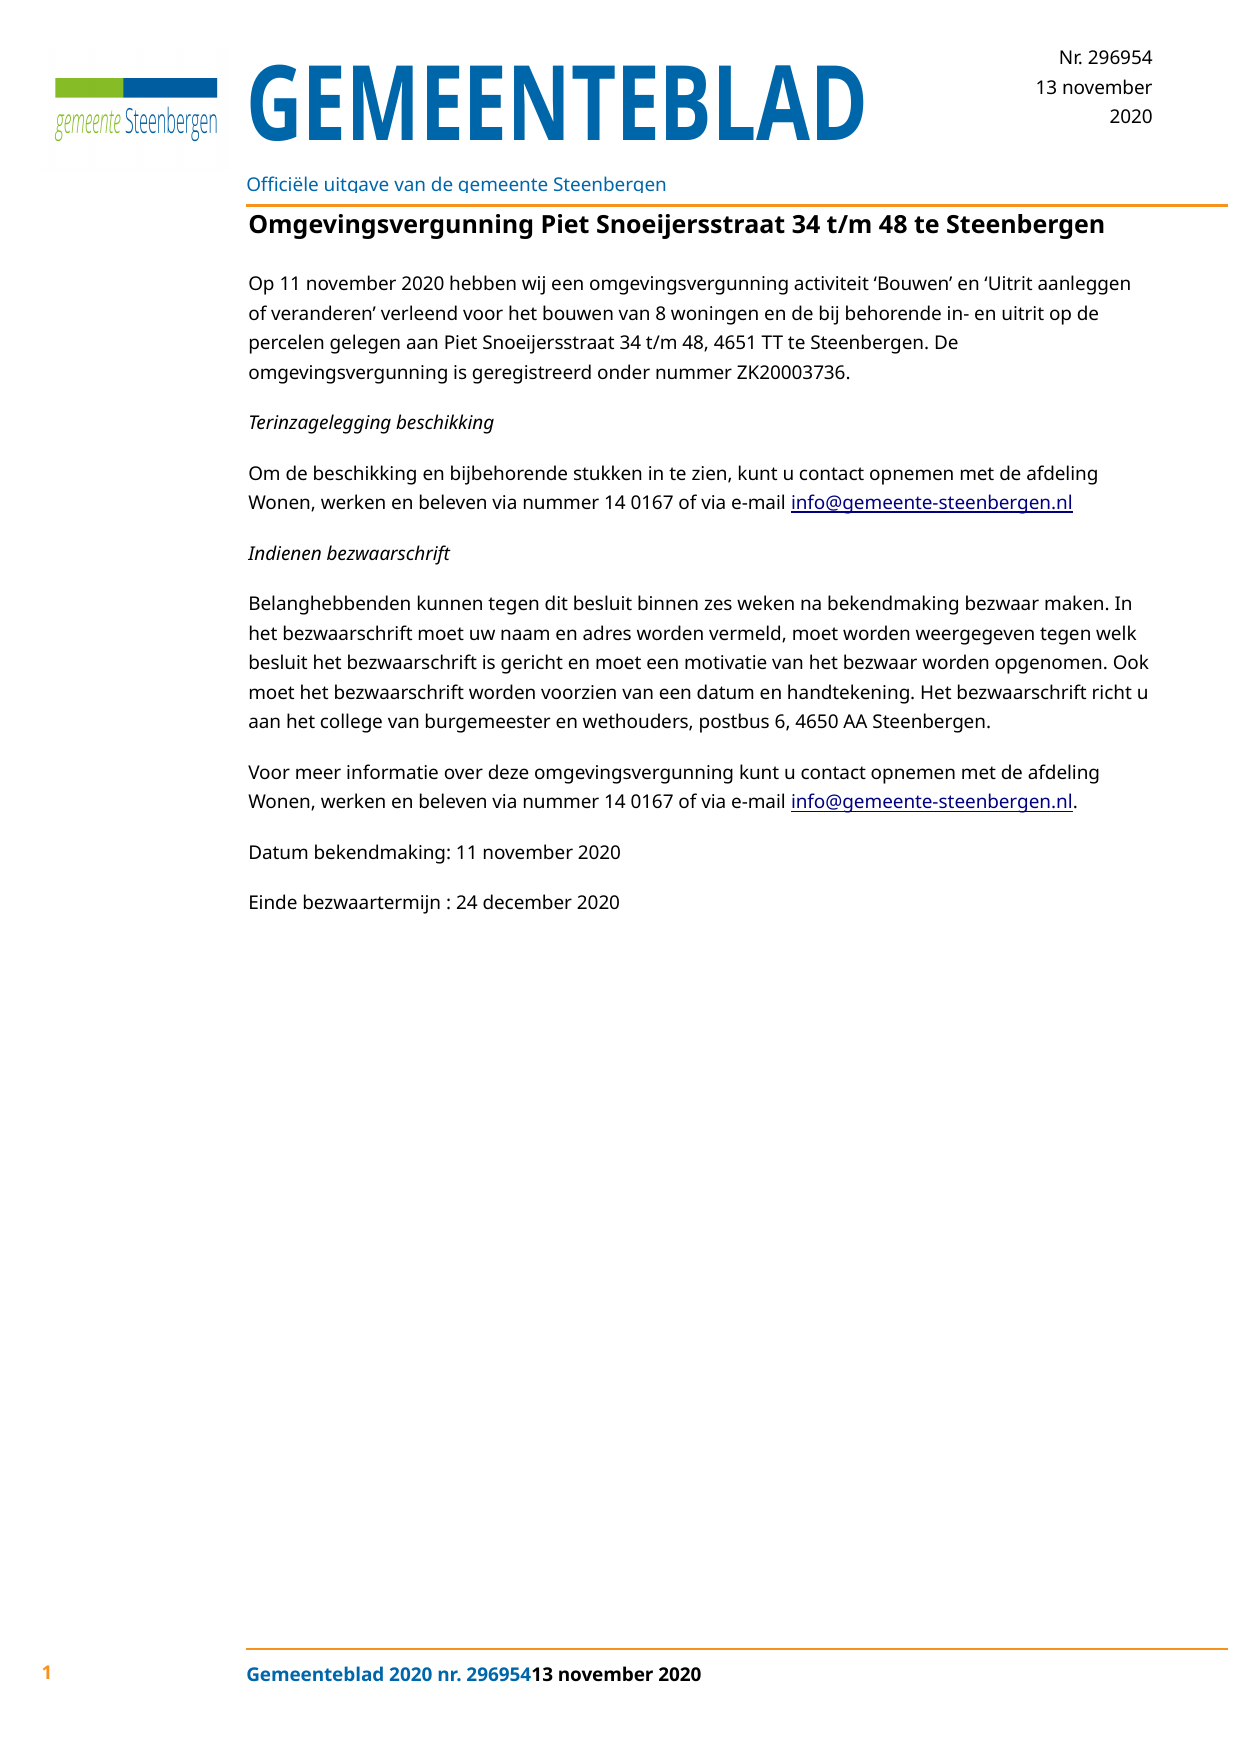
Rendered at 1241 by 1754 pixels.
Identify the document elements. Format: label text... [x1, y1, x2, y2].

text Op 11 november 2020 hebben wij een omgevingsvergunning activiteit ‘Bouwen’ en ‘Uitrit aanleggen of veranderen’ verleend voor het bouwen van 8 woningen en de bij behorende in- en uitrit op de percelen gelegen aan Piet Snoeijersstraat 34 t/m 48, 4651 TT te Steenbergen. De omgevingsvergunning is geregistreerd onder nummer ZK20003736. [248, 270, 1152, 385]
picture [41, 47, 231, 172]
text Einde bezwaartermijn : 24 december 2020 [248, 889, 1152, 915]
text Voor meer informatie over deze omgevingsvergunning kunt u contact opnemen met de afdeling Wonen, werken en beleven via nummer 14 0167 of via e-mail info@gemeente-steenbergen.nl. [248, 759, 1152, 814]
text Indienen bezwaarschrift [248, 540, 1152, 566]
text Terinzagelegging beschikking [248, 409, 1152, 435]
text Datum bekendmaking: 11 november 2020 [248, 839, 1152, 865]
text Om de beschikking en bijbehorende stukken in te zien, kunt u contact opnemen met de afdeling Wonen, werken en beleven via nummer 14 0167 of via e-mail info@gemeente-steenbergen.nl [248, 460, 1152, 515]
text Omgevingsvergunning Piet Snoeijersstraat 34 t/m 48 te Steenbergen [248, 207, 1152, 241]
text Belanghebbenden kunnen tegen dit besluit binnen zes weken na bekendmaking bezwaar maken. In het bezwaarschrift moet uw naam en adres worden vermeld, moet worden weergegeven tegen welk besluit het bezwaarschrift is gericht en moet een motivatie van het bezwaar worden opgenomen. Ook moet het bezwaarschrift worden voorzien van een datum en handtekening. Het bezwaarschrift richt u aan het college van burgemeester en wethouders, postbus 6, 4650 AA Steenbergen. [248, 590, 1152, 734]
